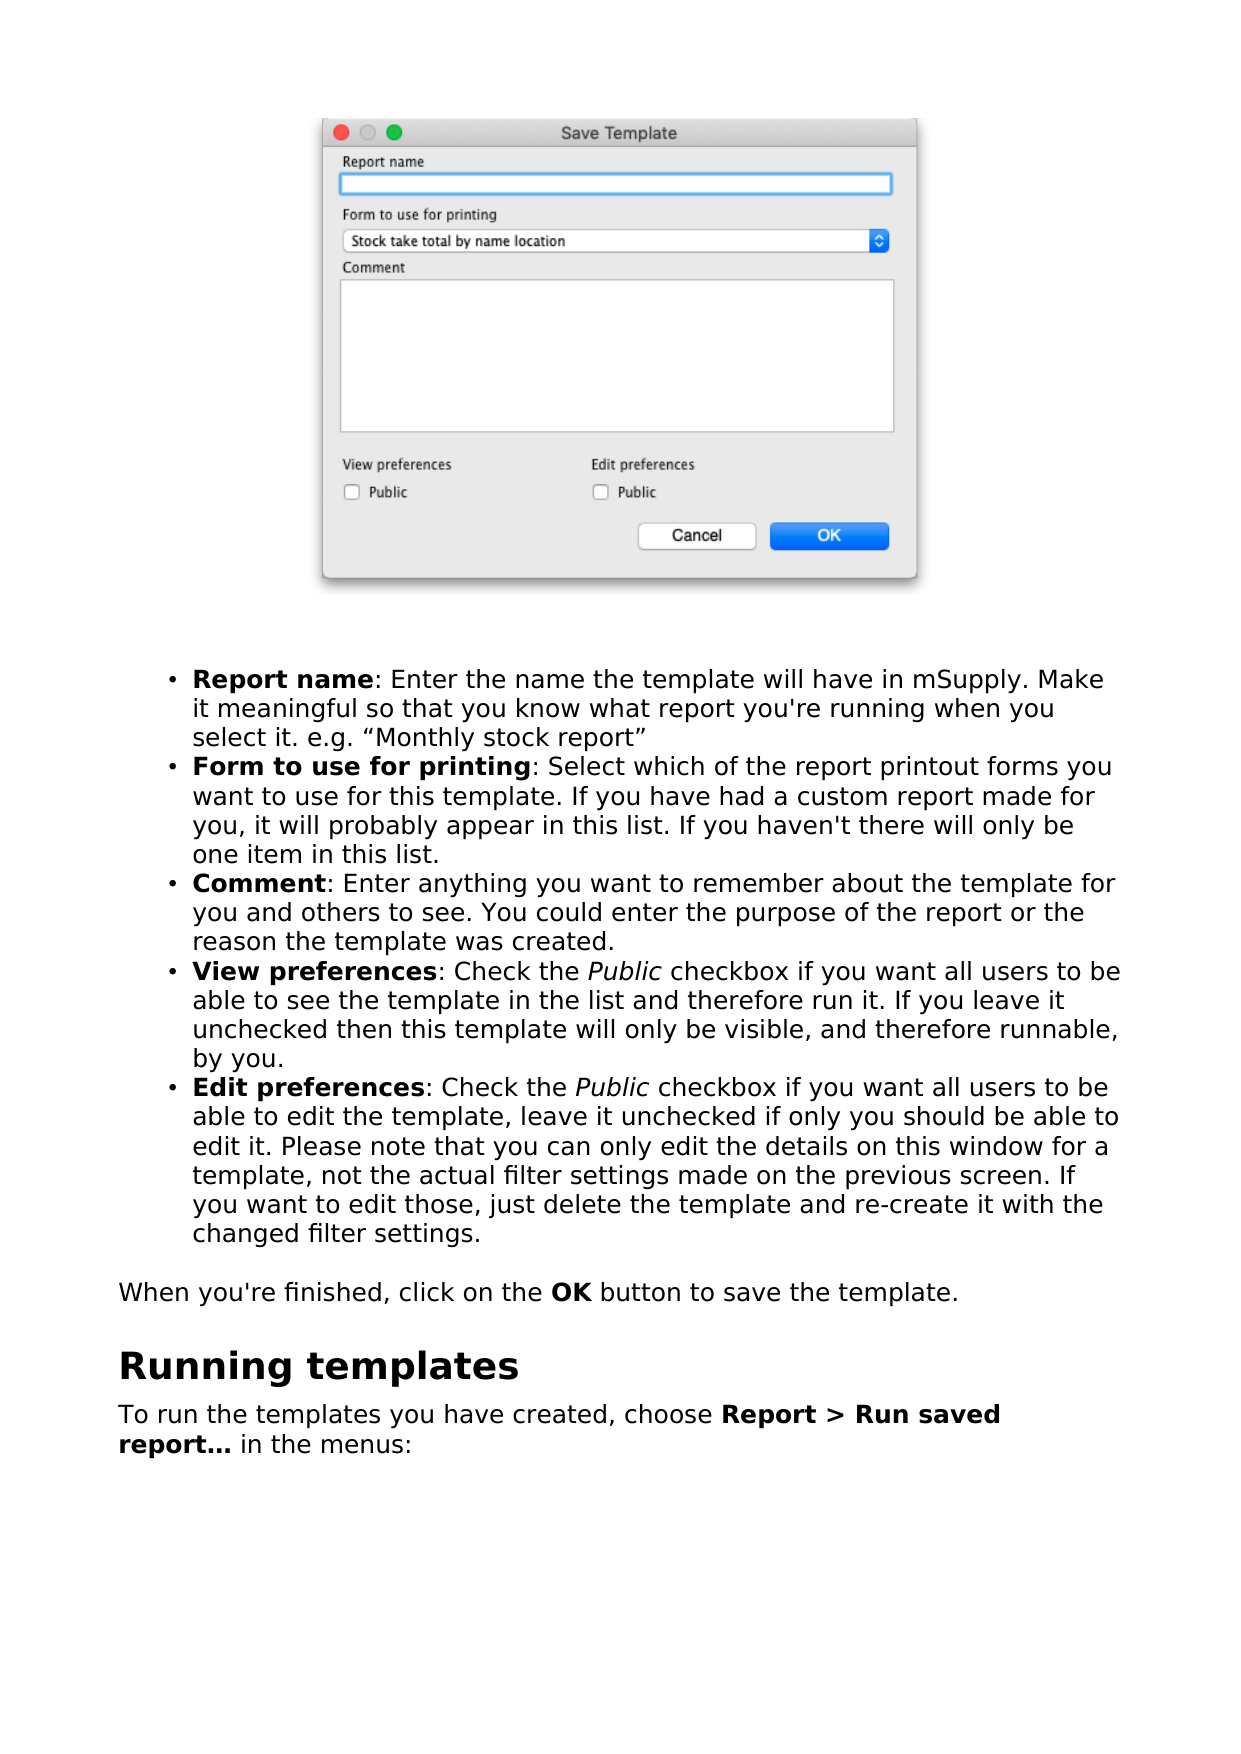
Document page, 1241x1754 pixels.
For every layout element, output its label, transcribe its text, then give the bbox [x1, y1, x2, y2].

list Form to use for printing: Select which of the report printout forms you want to use for this template. If you have had a custom report made for you, it will probably appear in this list. If you haven't there will only be one item in this list. [177, 752, 1122, 869]
list Report name: Enter the name the template will have in mSupply. Make it meaningful so that you know what report you're running when you select it. e.g. “Monthly stock report” [177, 665, 1122, 752]
text To run the templates you have created, choose Report > Run saved report… in the menus: [118, 1401, 1122, 1459]
list View preferences: Check the Public checkbox if you want all users to be able to see the template in the list and therefore run it. If you leave it unchecked then this template will only be visible, and therefore runnable, by you. [177, 957, 1122, 1073]
text When you're finished, click on the OK button to save the template. [118, 1278, 1122, 1307]
subtitle Running templates [118, 1344, 1122, 1388]
picture [307, 118, 933, 594]
list Edit preferences: Check the Public checkbox if you want all users to be able to edit the template, leave it unchecked if only you should be able to edit it. Please note that you can only edit the details on this window for a template, not the actual filter settings made on the previous screen. If you want to edit those, just delete the template and re-create it with the changed filter settings. [177, 1073, 1122, 1248]
list Comment: Enter anything you want to remember about the template for you and others to see. You could enter the purpose of the report or the reason the template was created. [177, 869, 1122, 957]
